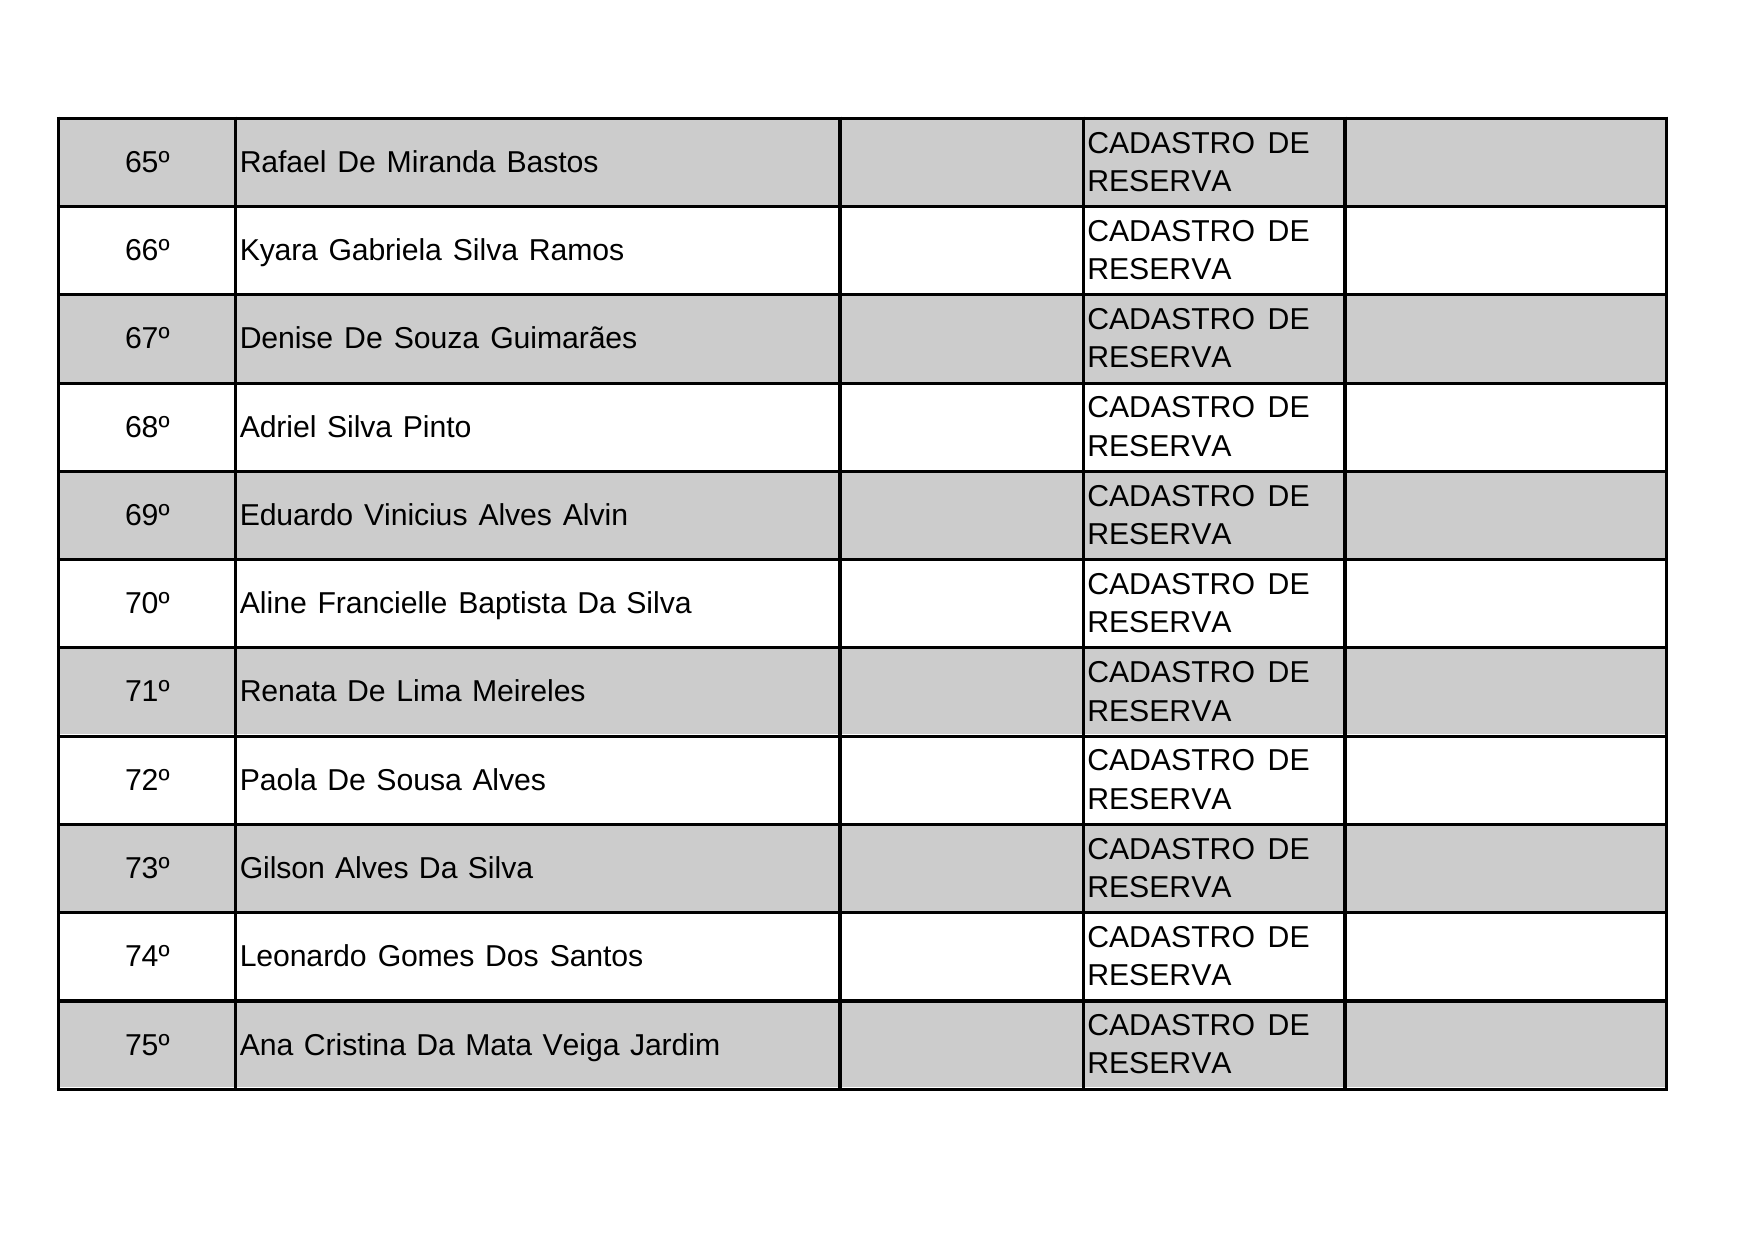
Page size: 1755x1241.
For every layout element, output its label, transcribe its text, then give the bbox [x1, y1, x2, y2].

table_cell Paola De Sousa Alves [237, 738, 838, 823]
table_cell [1347, 914, 1665, 999]
table_cell 69º [60, 473, 234, 558]
table_cell 66º [60, 208, 234, 293]
table_header 65º [60, 120, 234, 205]
table_cell CADASTRO DE RESERVA [1085, 385, 1343, 470]
table_cell CADASTRO DE RESERVA [1085, 296, 1343, 382]
table_cell Gilson Alves Da Silva [237, 826, 838, 911]
table_cell CADASTRO DE RESERVA [1085, 208, 1343, 293]
table_cell [842, 1003, 1082, 1087]
table_cell Leonardo Gomes Dos Santos [237, 914, 838, 999]
table_cell CADASTRO DE RESERVA [1085, 473, 1343, 558]
table_cell [1347, 208, 1665, 293]
table_cell CADASTRO DE RESERVA [1085, 649, 1343, 734]
table_cell 70º [60, 561, 234, 646]
table_header Rafael De Miranda Bastos [237, 120, 838, 205]
table_cell 72º [60, 738, 234, 823]
table_cell Denise De Souza Guimarães [237, 296, 838, 382]
table_cell 73º [60, 826, 234, 911]
table_cell [1347, 473, 1665, 558]
table_cell [842, 826, 1082, 911]
table_cell 71º [60, 649, 234, 734]
table_cell Ana Cristina Da Mata Veiga Jardim [237, 1003, 838, 1087]
table_cell Aline Francielle Baptista Da Silva [237, 561, 838, 646]
table_cell [842, 914, 1082, 999]
table_cell [1347, 296, 1665, 382]
table_cell Adriel Silva Pinto [237, 385, 838, 470]
table_cell CADASTRO DE RESERVA [1085, 1003, 1343, 1087]
table_cell CADASTRO DE RESERVA [1085, 561, 1343, 646]
table_cell CADASTRO DE RESERVA [1085, 738, 1343, 823]
table_cell [842, 473, 1082, 558]
table_cell [1347, 649, 1665, 734]
table_cell [1347, 561, 1665, 646]
table_cell [842, 385, 1082, 470]
table_cell Renata De Lima Meireles [237, 649, 838, 734]
table_cell 68º [60, 385, 234, 470]
table_cell [842, 649, 1082, 734]
table_cell 74º [60, 914, 234, 999]
table_cell Kyara Gabriela Silva Ramos [237, 208, 838, 293]
table_header [842, 120, 1082, 205]
table_cell [842, 296, 1082, 382]
table_cell CADASTRO DE RESERVA [1085, 914, 1343, 999]
table_header CADASTRO DE RESERVA [1085, 120, 1343, 205]
table_cell [1347, 738, 1665, 823]
table_cell [1347, 385, 1665, 470]
table_cell Eduardo Vinicius Alves Alvin [237, 473, 838, 558]
table_cell [842, 208, 1082, 293]
table_cell 67º [60, 296, 234, 382]
table_header [1347, 120, 1665, 205]
table_cell CADASTRO DE RESERVA [1085, 826, 1343, 911]
table_cell [1347, 826, 1665, 911]
table_cell 75º [60, 1003, 234, 1087]
table_cell [842, 738, 1082, 823]
table_cell [842, 561, 1082, 646]
table_cell [1347, 1003, 1665, 1087]
